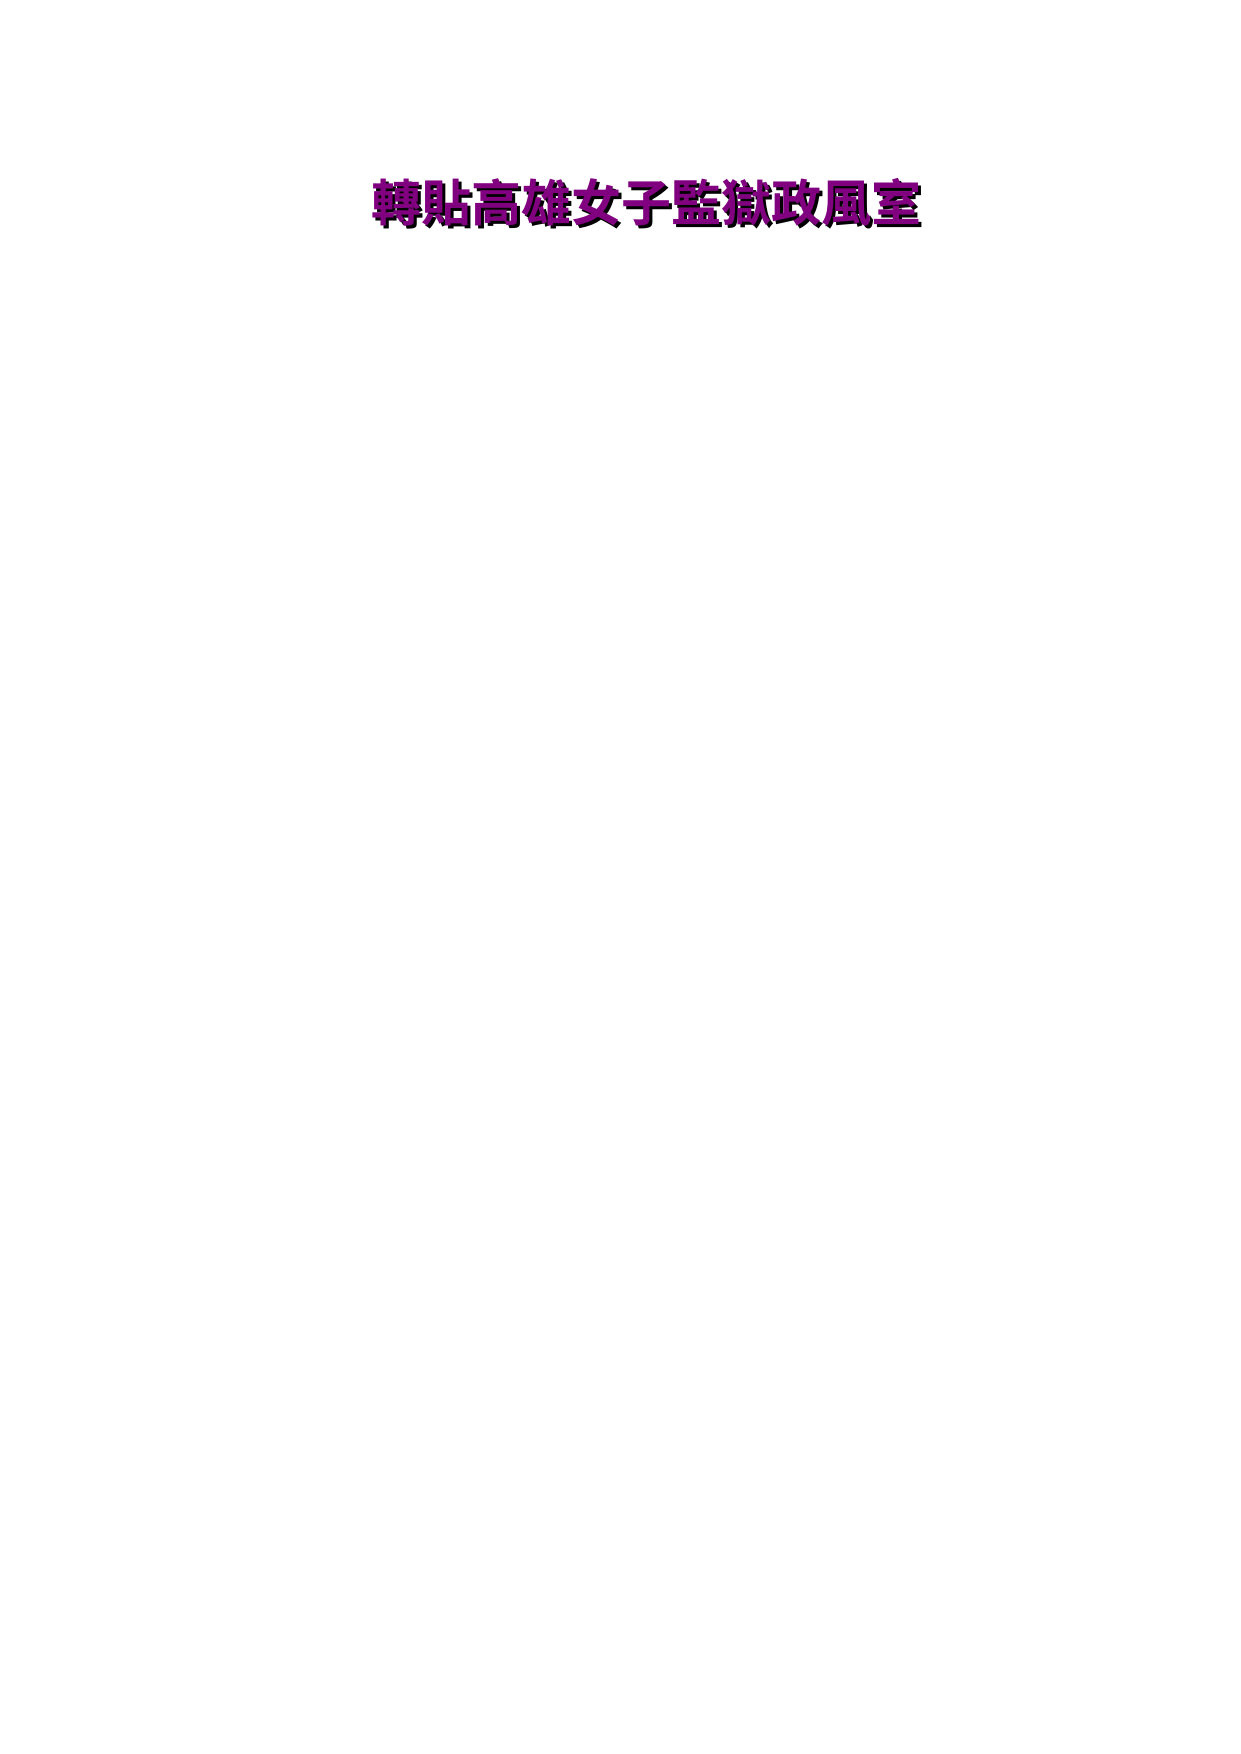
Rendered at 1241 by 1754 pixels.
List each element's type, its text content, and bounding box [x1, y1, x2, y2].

text 轉貼高雄女子監獄政風室 [118, 127, 1174, 252]
